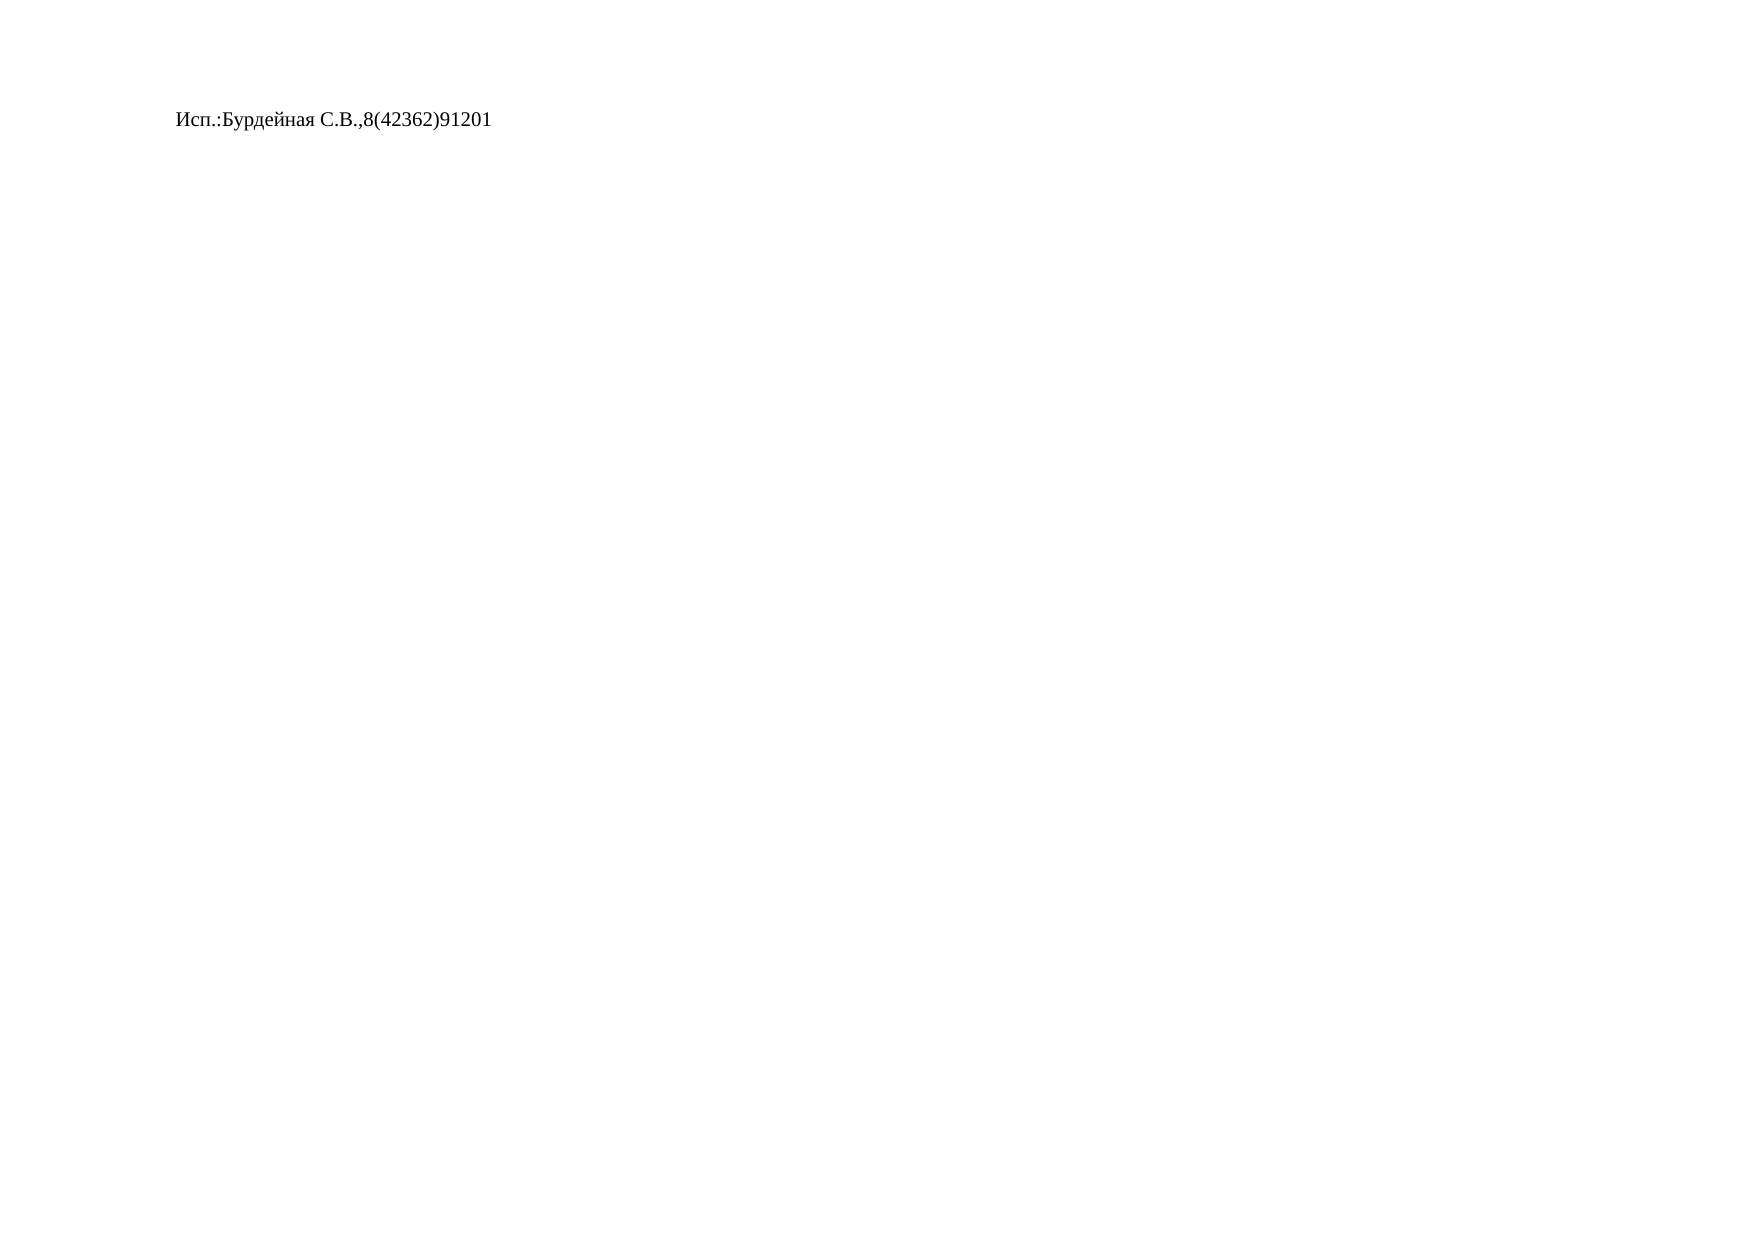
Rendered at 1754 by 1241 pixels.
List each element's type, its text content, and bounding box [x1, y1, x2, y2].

text Исп.:Бурдейная С.В.,8(42362)91201 [118, 107, 1636, 131]
